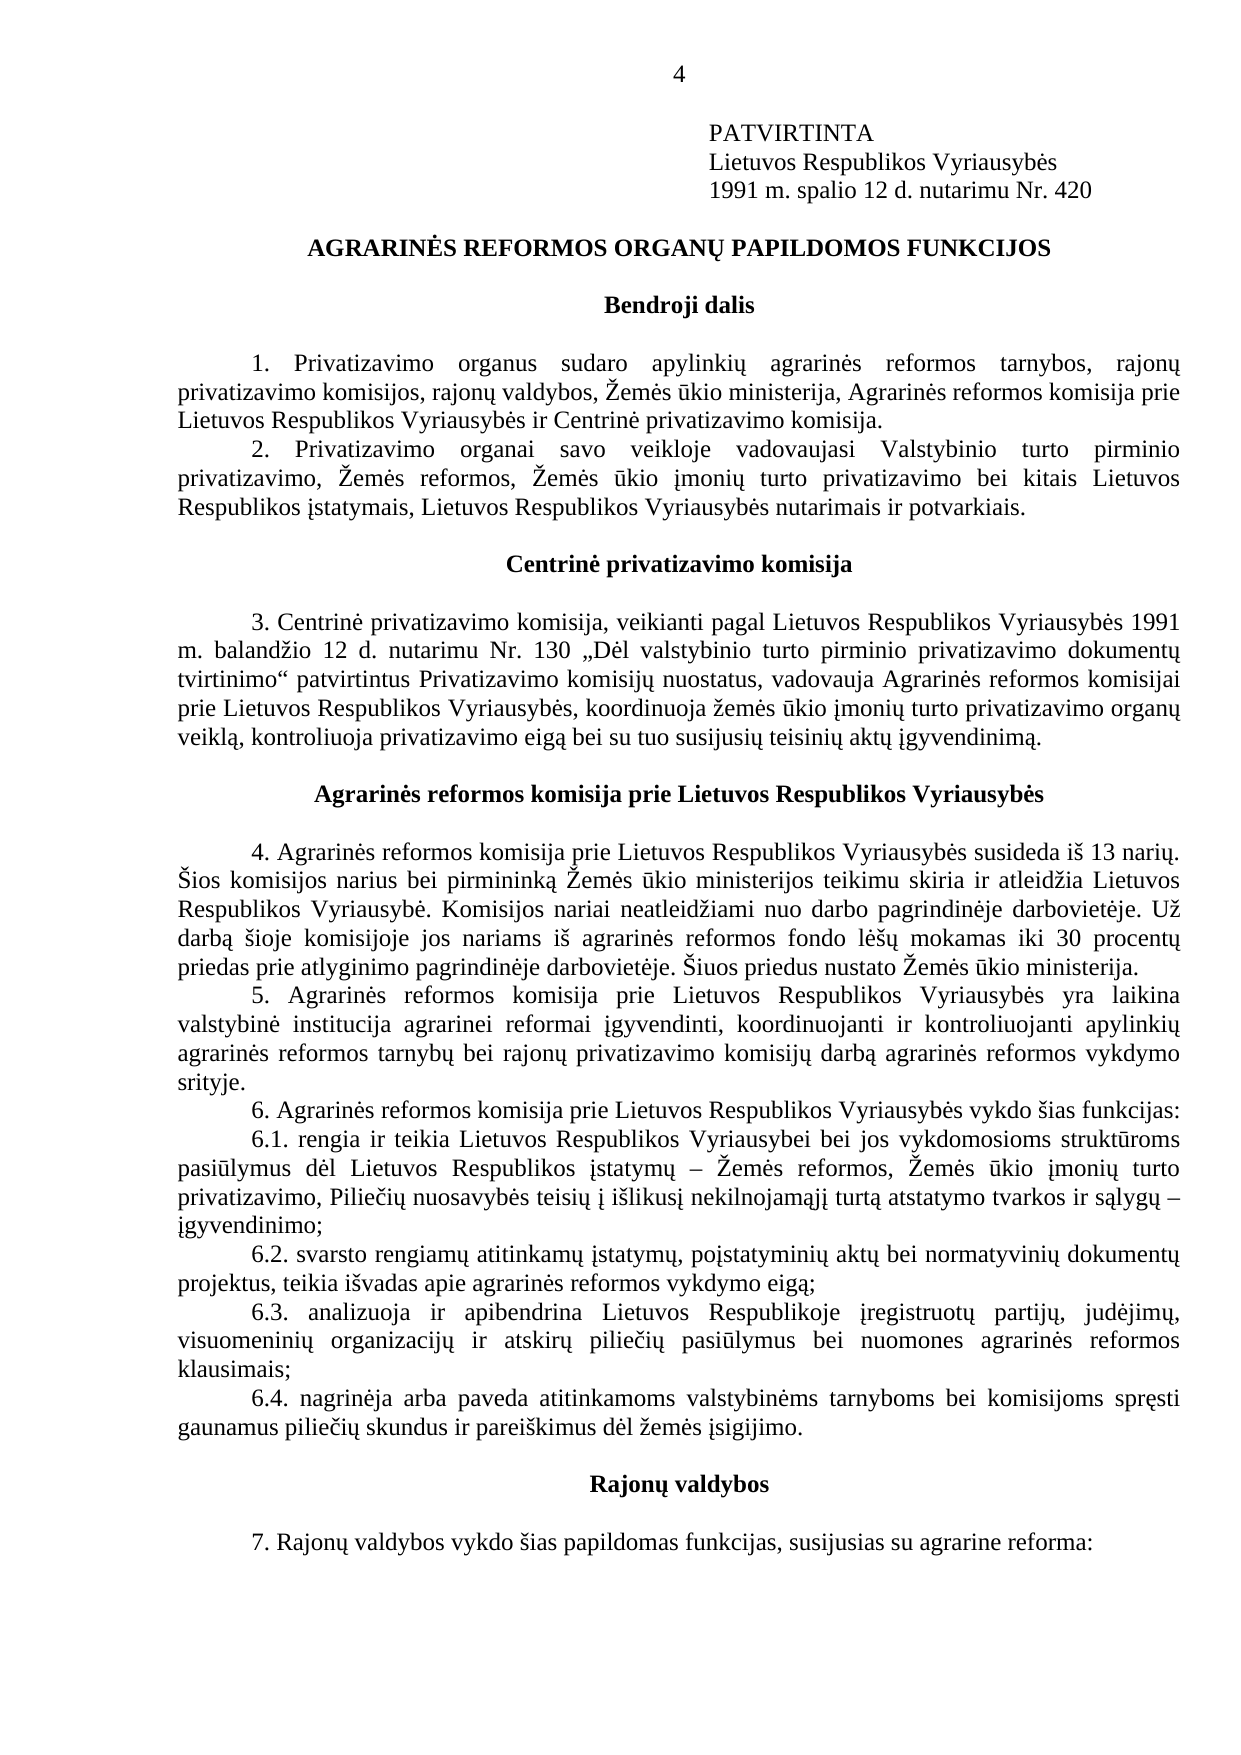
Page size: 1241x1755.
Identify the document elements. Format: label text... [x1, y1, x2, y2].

text 4. Agrarinės reformos komisija prie Lietuvos Respublikos Vyriausybės susideda iš 13 narių. Šios komisijos narius bei pirmininką Žemės ūkio ministerijos teikimu skiria ir atleidžia Lietuvos Respublikos Vyriausybė. Komisijos nariai neatleidžiami nuo darbo pagrindinėje darbovietėje. Už darbą šioje komisijoje jos nariams iš agrarinės reformos fondo lėšų mokamas iki 30 procentų priedas prie atlyginimo pagrindinėje darbovietėje. Šiuos priedus nustato Žemės ūkio ministerija. [177, 837, 1181, 981]
text Agrarinės reformos komisija prie Lietuvos Respublikos Vyriausybės [177, 779, 1181, 808]
text 6.1. rengia ir teikia Lietuvos Respublikos Vyriausybei bei jos vykdomosioms struktūroms pasiūlymus dėl Lietuvos Respublikos įstatymų – Žemės reformos, Žemės ūkio įmonių turto privatizavimo, Piliečių nuosavybės teisių į išlikusį nekilnojamąjį turtą atstatymo tvarkos ir sąlygų – įgyvendinimo; [177, 1124, 1181, 1239]
text AGRARINĖS REFORMOS ORGANŲ PAPILDOMOS FUNKCIJOS [177, 233, 1181, 262]
text Bendroji dalis [177, 291, 1181, 319]
text PATVIRTINTA [709, 118, 1181, 147]
text 1. Privatizavimo organus sudaro apylinkių agrarinės reformos tarnybos, rajonų privatizavimo komisijos, rajonų valdybos, Žemės ūkio ministerija, Agrarinės reformos komisija prie Lietuvos Respublikos Vyriausybės ir Centrinė privatizavimo komisija. [177, 348, 1181, 434]
text 6. Agrarinės reformos komisija prie Lietuvos Respublikos Vyriausybės vykdo šias funkcijas: [177, 1096, 1181, 1124]
text 1991 m. spalio 12 d. nutarimu Nr. 420 [177, 176, 1181, 204]
text 6.4. nagrinėja arba paveda atitinkamoms valstybinėms tarnyboms bei komisijoms spręsti gaunamus piliečių skundus ir pareiškimus dėl žemės įsigijimo. [177, 1383, 1181, 1441]
text 5. Agrarinės reformos komisija prie Lietuvos Respublikos Vyriausybės yra laikina valstybinė institucija agrarinei reformai įgyvendinti, koordinuojanti ir kontroliuojanti apylinkių agrarinės reformos tarnybų bei rajonų privatizavimo komisijų darbą agrarinės reformos vykdymo srityje. [177, 981, 1181, 1096]
text 7. Rajonų valdybos vykdo šias papildomas funkcijas, susijusias su agrarine reforma: [177, 1527, 1181, 1556]
text Rajonų valdybos [177, 1469, 1181, 1498]
text Lietuvos Respublikos Vyriausybės [177, 147, 1181, 176]
text 3. Centrinė privatizavimo komisija, veikianti pagal Lietuvos Respublikos Vyriausybės 1991 m. balandžio 12 d. nutarimu Nr. 130 „Dėl valstybinio turto pirminio privatizavimo dokumentų tvirtinimo“ patvirtintus Privatizavimo komisijų nuostatus, vadovauja Agrarinės reformos komisijai prie Lietuvos Respublikos Vyriausybės, koordinuoja žemės ūkio įmonių turto privatizavimo organų veiklą, kontroliuoja privatizavimo eigą bei su tuo susijusių teisinių aktų įgyvendinimą. [177, 607, 1181, 751]
text 6.3. analizuoja ir apibendrina Lietuvos Respublikoje įregistruotų partijų, judėjimų, visuomeninių organizacijų ir atskirų piliečių pasiūlymus bei nuomones agrarinės reformos klausimais; [177, 1297, 1181, 1383]
text Centrinė privatizavimo komisija [177, 549, 1181, 578]
text 2. Privatizavimo organai savo veikloje vadovaujasi Valstybinio turto pirminio privatizavimo, Žemės reformos, Žemės ūkio įmonių turto privatizavimo bei kitais Lietuvos Respublikos įstatymais, Lietuvos Respublikos Vyriausybės nutarimais ir potvarkiais. [177, 434, 1181, 521]
text 6.2. svarsto rengiamų atitinkamų įstatymų, poįstatyminių aktų bei normatyvinių dokumentų projektus, teikia išvadas apie agrarinės reformos vykdymo eigą; [177, 1239, 1181, 1297]
